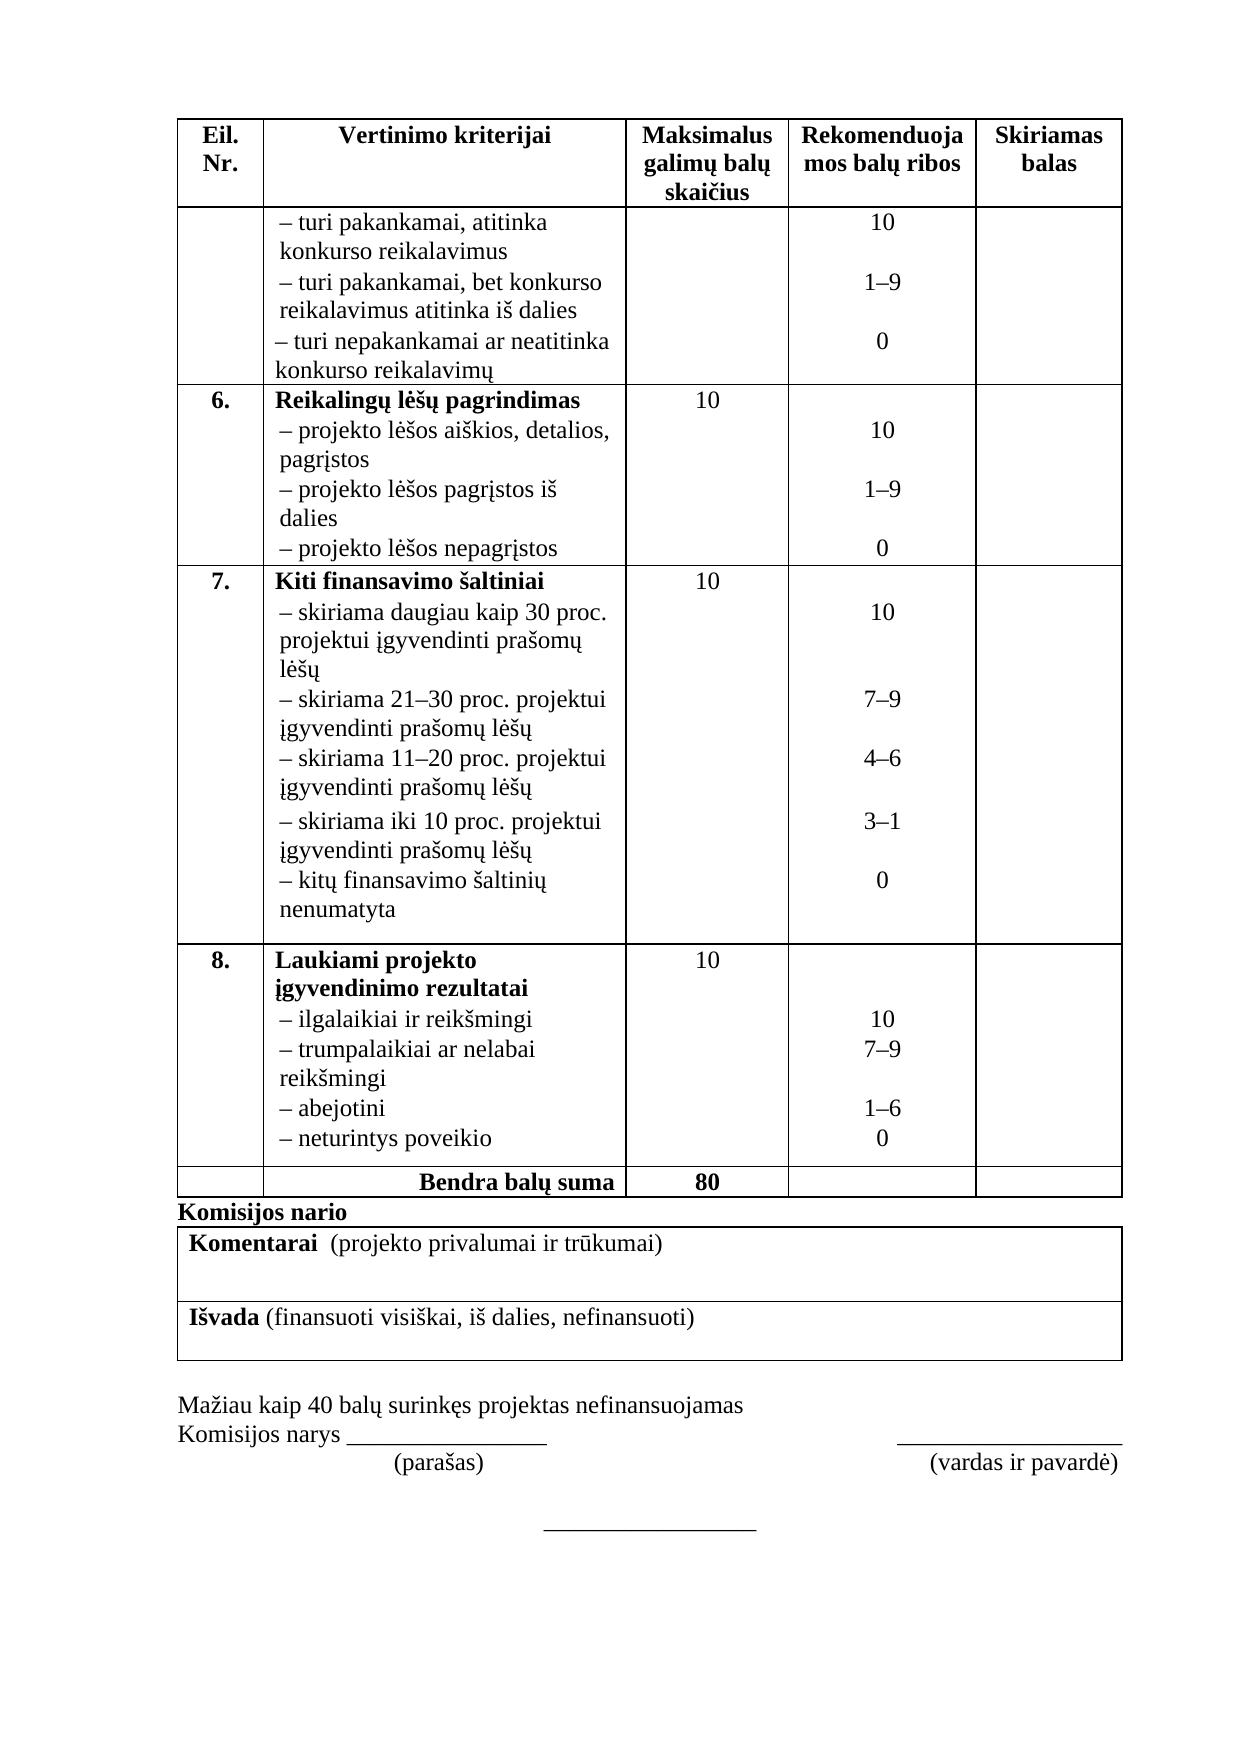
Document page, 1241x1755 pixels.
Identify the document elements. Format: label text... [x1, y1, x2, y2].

table_cell 0 [789, 864, 975, 943]
table_cell Išvada (finansuoti visiškai, iš dalies, nefinansuoti) [178, 1302, 1121, 1359]
table_cell Bendra balų suma [264, 1167, 625, 1196]
table_header Skiriamas balas [977, 120, 1121, 206]
text _________________ [177, 1505, 1122, 1534]
table_cell [627, 532, 788, 565]
table_cell – trumpalaikiai ar nelabai reikšmingi [264, 1033, 625, 1092]
table_cell 10 [789, 1002, 975, 1032]
table_cell Kiti finansavimo šaltiniai [264, 566, 625, 595]
table_cell [789, 1167, 975, 1196]
table_cell 4–6 [789, 742, 975, 804]
table_cell 6. [178, 385, 263, 565]
table_cell – abejotini [264, 1092, 625, 1122]
table_cell 8. [178, 945, 263, 1166]
table_header Vertinimo kriterijai [264, 120, 625, 206]
table_cell [178, 1167, 263, 1196]
table_cell – turi nepakankamai ar neatitinka konkurso reikalavimų [264, 324, 625, 383]
table_cell [627, 1002, 788, 1032]
table_header Komentarai (projekto privalumai ir trūkumai) [178, 1228, 1121, 1301]
table_cell – skiriama 11–20 proc. projektui įgyvendinti prašomų lėšų [264, 742, 625, 804]
table_cell 1–6 [789, 1092, 975, 1122]
table_cell – skiriama 21–30 proc. projektui įgyvendinti prašomų lėšų [264, 683, 625, 742]
table_cell – skiriama iki 10 proc. projektui įgyvendinti prašomų lėšų [264, 804, 625, 863]
table_cell 0 [789, 324, 975, 383]
table_cell 0 [789, 532, 975, 565]
table_cell – projekto lėšos aiškios, detalios, pagrįstos [264, 414, 625, 473]
table_cell – kitų finansavimo šaltinių nenumatyta [264, 864, 625, 943]
table_cell [627, 208, 788, 265]
table_cell [627, 473, 788, 532]
table_cell 7. [178, 566, 263, 943]
table_cell 10 [627, 945, 788, 1002]
table_cell – projekto lėšos pagrįstos iš dalies [264, 473, 625, 532]
table_header Maksimalus galimų balų skaičius [627, 120, 788, 206]
table_cell [789, 945, 975, 1002]
table_cell – turi pakankamai, bet konkurso reikalavimus atitinka iš dalies [264, 265, 625, 324]
table_cell 10 [789, 208, 975, 265]
table_cell [627, 683, 788, 742]
table_header Rekomenduojamos balų ribos [789, 120, 975, 206]
table_cell 10 [789, 595, 975, 683]
table_cell 3–1 [789, 804, 975, 863]
table_cell 1–9 [789, 473, 975, 532]
table_cell [627, 265, 788, 324]
table_cell [627, 414, 788, 473]
table_cell Laukiami projekto įgyvendinimo rezultatai [264, 945, 625, 1002]
table_cell [977, 1167, 1121, 1196]
table_cell [627, 742, 788, 804]
table_cell – neturintys poveikio [264, 1122, 625, 1166]
table_cell [627, 595, 788, 683]
table_cell [977, 385, 1121, 565]
table_cell [627, 1122, 788, 1166]
table_cell [178, 208, 263, 383]
table_cell [789, 566, 975, 595]
table_cell [627, 804, 788, 863]
table_cell [977, 566, 1121, 943]
table_cell 7–9 [789, 683, 975, 742]
table_cell Reikalingų lėšų pagrindimas [264, 385, 625, 414]
table_cell 10 [627, 385, 788, 414]
text (parašas) (vardas ir pavardė) [390, 1447, 1122, 1476]
table_cell – projekto lėšos nepagrįstos [264, 532, 625, 565]
text Komisijos narys ________________ __________________ [177, 1419, 1122, 1447]
table_cell 0 [789, 1122, 975, 1166]
table_cell – skiriama daugiau kaip 30 proc. projektui įgyvendinti prašomų lėšų [264, 595, 625, 683]
table_cell [977, 208, 1121, 383]
table_cell 80 [627, 1167, 788, 1196]
table_cell [977, 945, 1121, 1166]
table_cell [627, 864, 788, 943]
table_cell [789, 385, 975, 414]
table_cell 7–9 [789, 1033, 975, 1092]
table_header Eil. Nr. [178, 120, 263, 206]
table_cell 10 [789, 414, 975, 473]
table_cell [627, 1092, 788, 1122]
text Mažiau kaip 40 balų surinkęs projektas nefinansuojamas [177, 1390, 1122, 1419]
table_cell [627, 1033, 788, 1092]
table_cell 10 [627, 566, 788, 595]
text Komisijos nario [177, 1198, 1122, 1226]
table_cell [627, 324, 788, 383]
table_cell – turi pakankamai, atitinka konkurso reikalavimus [264, 208, 625, 265]
table_cell 1–9 [789, 265, 975, 324]
table_cell – ilgalaikiai ir reikšmingi [264, 1002, 625, 1032]
